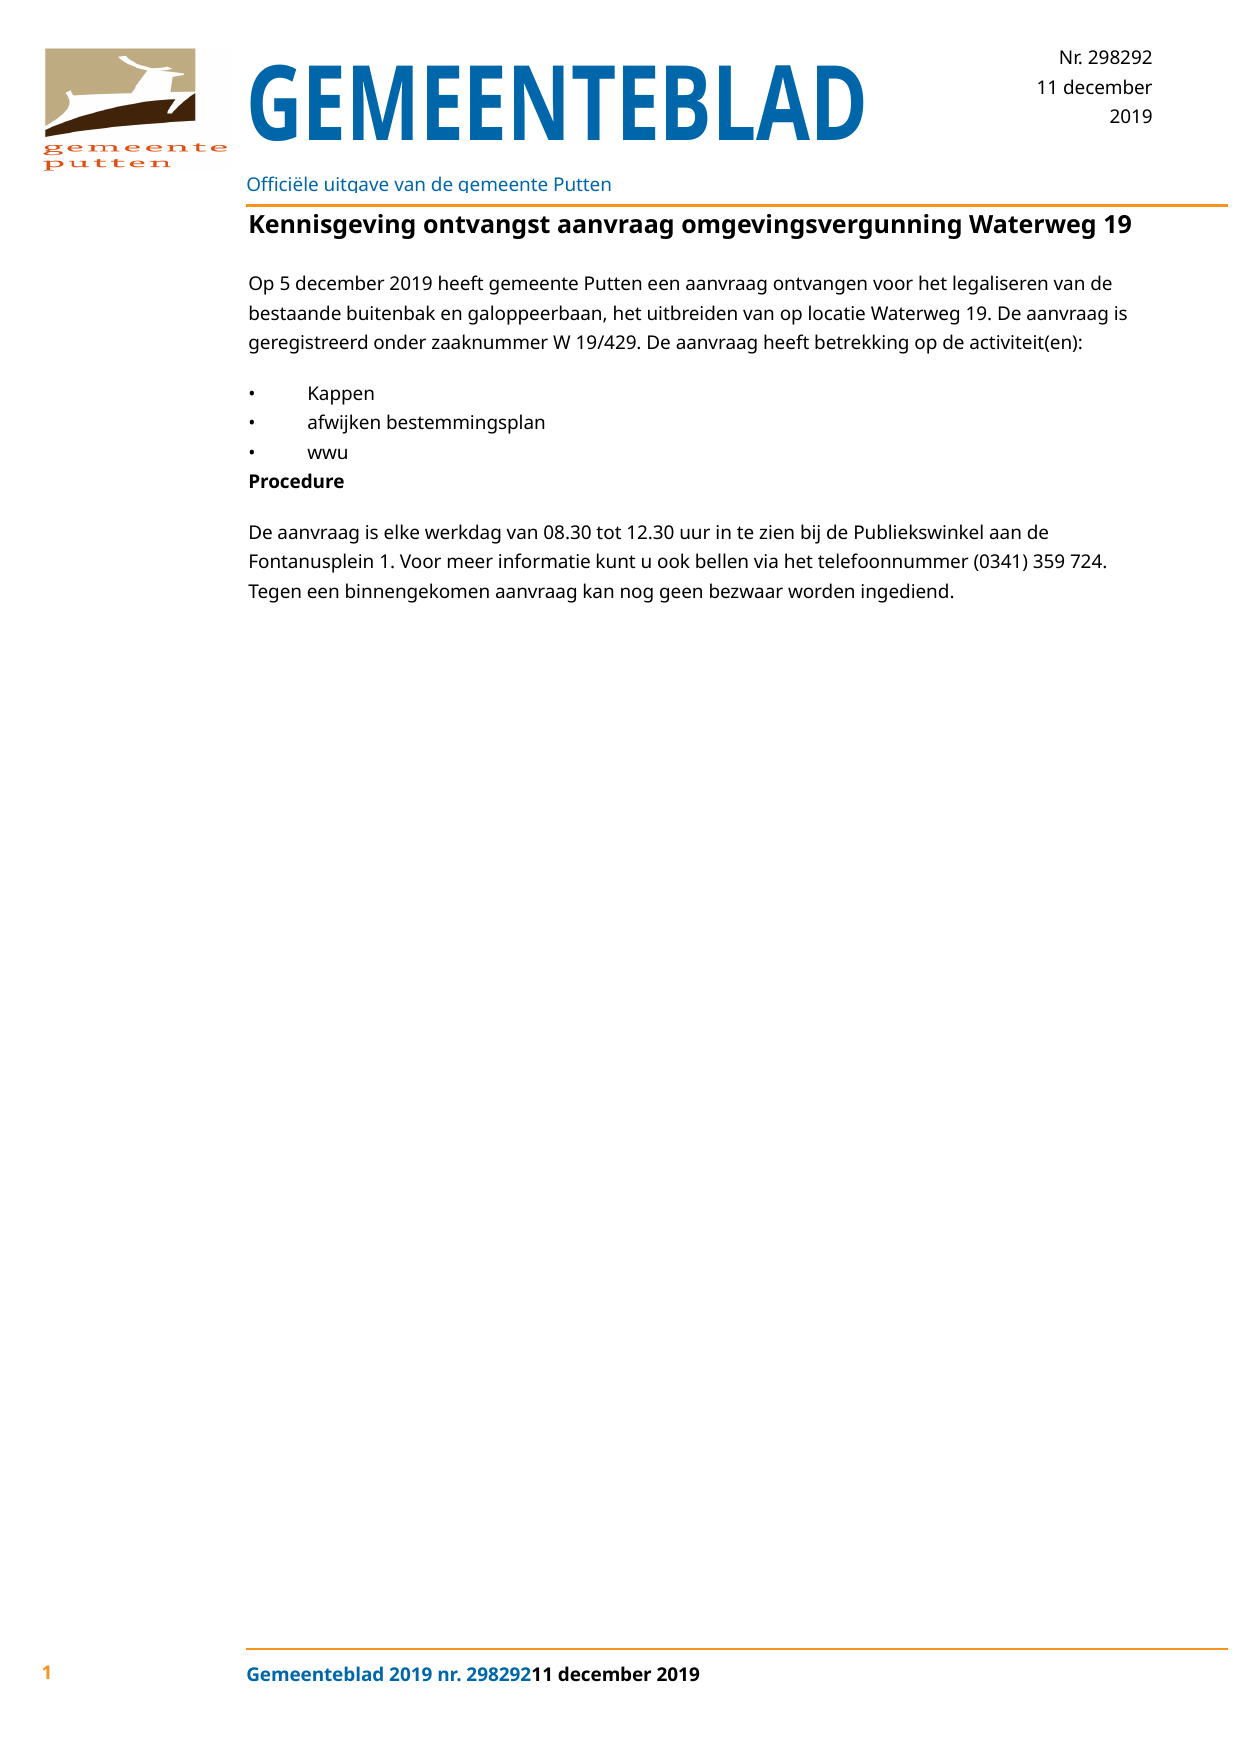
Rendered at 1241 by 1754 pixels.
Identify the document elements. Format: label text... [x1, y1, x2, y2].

list afwijken bestemmingsplan [248, 409, 1152, 435]
text De aanvraag is elke werkdag van 08.30 tot 12.30 uur in te zien bij de Publiekswinkel aan de Fontanusplein 1. Voor meer informatie kunt u ook bellen via het telefoonnummer (0341) 359 724. Tegen een binnengekomen aanvraag kan nog geen bezwaar worden ingediend. [248, 519, 1152, 604]
list wwu [248, 439, 1152, 465]
text Op 5 december 2019 heeft gemeente Putten een aanvraag ontvangen voor het legaliseren van de bestaande buitenbak en galoppeerbaan, het uitbreiden van op locatie Waterweg 19. De aanvraag is geregistreerd onder zaaknummer W 19/429. De aanvraag heeft betrekking op de activiteit(en): [248, 270, 1152, 355]
text Kennisgeving ontvangst aanvraag omgevingsvergunning Waterweg 19 [248, 207, 1152, 241]
picture [41, 47, 231, 172]
list Kappen [248, 380, 1152, 406]
text Procedure [248, 469, 1152, 494]
